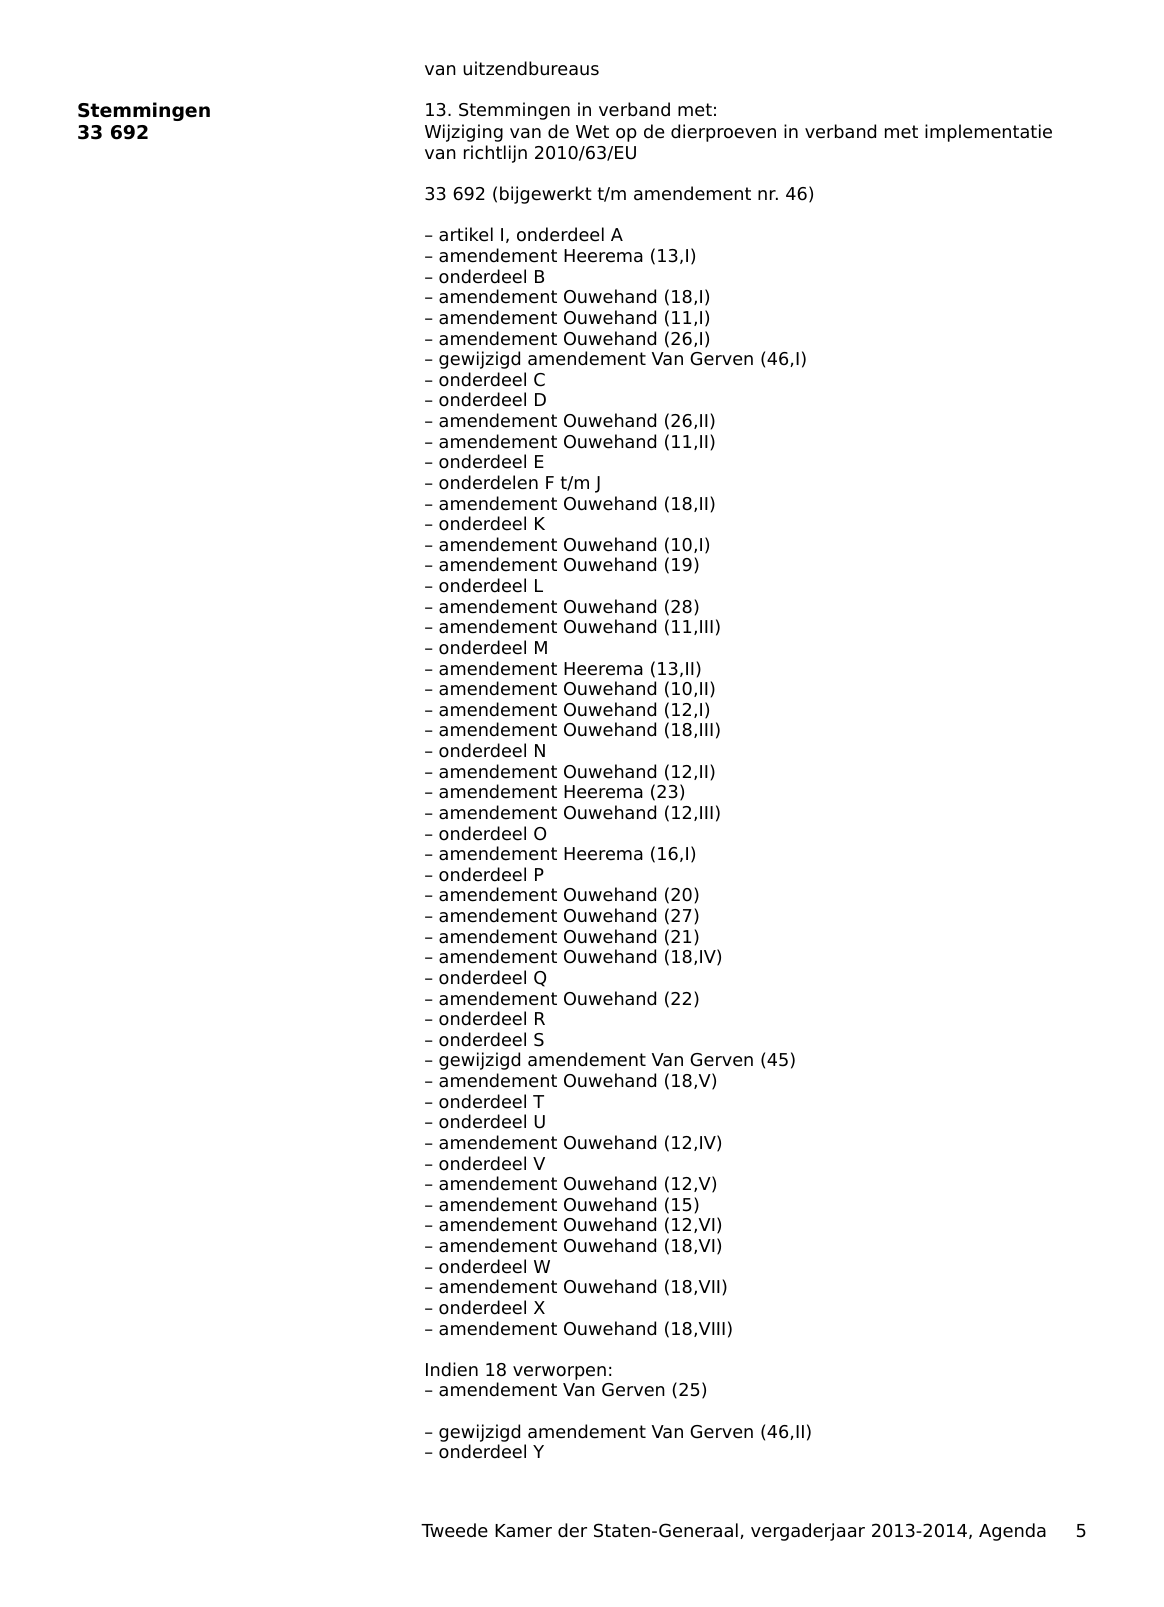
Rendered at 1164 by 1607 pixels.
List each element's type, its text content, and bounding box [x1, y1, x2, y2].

table_cell [77, 1092, 401, 1112]
table_cell [401, 329, 418, 349]
table_cell [77, 370, 401, 390]
table_cell [401, 1112, 418, 1133]
table_cell – onderdeel S [418, 1030, 1087, 1050]
table_cell [401, 164, 418, 184]
table_cell – onderdeel W [418, 1257, 1087, 1277]
table_cell – amendement Ouwehand (18,VIII) [418, 1319, 1087, 1339]
table_cell [401, 205, 418, 225]
table_cell [401, 452, 418, 473]
table_cell – amendement Ouwehand (18,II) [418, 494, 1087, 514]
table_cell [77, 597, 401, 617]
table_cell [77, 927, 401, 947]
table_cell [77, 1442, 401, 1463]
table_cell [77, 741, 401, 762]
table_cell [77, 638, 401, 658]
table_cell [418, 164, 1087, 184]
table_cell [401, 803, 418, 823]
table_cell [77, 1174, 401, 1195]
table_cell [418, 205, 1087, 225]
table_cell [77, 968, 401, 988]
table_cell – onderdeel C [418, 370, 1087, 390]
table_cell [401, 720, 418, 741]
table_cell – gewijzigd amendement Van Gerven (45) [418, 1050, 1087, 1071]
table_cell [77, 1112, 401, 1133]
table_cell [77, 246, 401, 267]
table_cell [401, 494, 418, 514]
table_cell [401, 1360, 418, 1380]
table_cell [77, 1009, 401, 1030]
table_cell [77, 555, 401, 576]
table_cell [401, 597, 418, 617]
table_cell [77, 659, 401, 679]
table_cell [401, 59, 418, 80]
table_cell [77, 349, 401, 370]
table_cell – amendement Ouwehand (18,IV) [418, 947, 1087, 968]
table_cell [77, 989, 401, 1009]
table_cell [77, 1030, 401, 1050]
table_cell [77, 390, 401, 411]
table_cell [77, 1236, 401, 1257]
table_cell [401, 1380, 418, 1401]
table_cell – amendement Heerema (13,I) [418, 246, 1087, 267]
table_cell [77, 885, 401, 906]
table_cell [401, 1050, 418, 1071]
table_cell [401, 741, 418, 762]
table_cell – amendement Ouwehand (11,III) [418, 617, 1087, 638]
table_cell [401, 1319, 418, 1339]
table_cell [401, 1422, 418, 1442]
table_cell [401, 1154, 418, 1174]
table_cell – amendement Ouwehand (12,II) [418, 762, 1087, 782]
table_cell [401, 989, 418, 1009]
table_cell – amendement Ouwehand (27) [418, 906, 1087, 927]
table_cell [401, 122, 418, 163]
table_cell – amendement Ouwehand (21) [418, 927, 1087, 947]
table_cell [401, 782, 418, 803]
table_cell – onderdeel T [418, 1092, 1087, 1112]
table_cell [77, 287, 401, 308]
table_cell [77, 576, 401, 597]
table_cell [401, 1009, 418, 1030]
table_cell Indien 18 verworpen: [418, 1360, 1087, 1380]
table_cell [401, 947, 418, 968]
table_cell Stemmingen [77, 100, 401, 122]
table_cell – onderdeel X [418, 1298, 1087, 1318]
table_cell – gewijzigd amendement Van Gerven (46,II) [418, 1422, 1087, 1442]
table_cell – amendement Ouwehand (20) [418, 885, 1087, 906]
table_cell [77, 947, 401, 968]
table_cell [401, 1133, 418, 1153]
table_cell [401, 473, 418, 493]
table_cell [77, 59, 401, 80]
table_cell [401, 700, 418, 720]
table_cell – amendement Ouwehand (12,I) [418, 700, 1087, 720]
table_cell [401, 762, 418, 782]
table_cell [401, 246, 418, 267]
table_cell – amendement Ouwehand (18,VI) [418, 1236, 1087, 1257]
table_cell [77, 80, 401, 100]
table_cell [77, 720, 401, 741]
table_cell – amendement Ouwehand (18,III) [418, 720, 1087, 741]
table_cell [77, 1339, 401, 1360]
table_cell [77, 225, 401, 246]
table_cell [77, 329, 401, 349]
table_cell – onderdeel M [418, 638, 1087, 658]
table_cell [401, 287, 418, 308]
table_cell – onderdeel K [418, 514, 1087, 535]
table_cell [401, 432, 418, 452]
table_cell – artikel I, onderdeel A [418, 225, 1087, 246]
table_cell – onderdeel Q [418, 968, 1087, 988]
table_cell [401, 349, 418, 370]
table_cell [401, 844, 418, 865]
table_cell [401, 659, 418, 679]
table_cell [401, 927, 418, 947]
table_cell [418, 1339, 1087, 1360]
table_cell [77, 1215, 401, 1236]
table_cell van uitzendbureaus [418, 59, 1087, 80]
table_cell – amendement Ouwehand (12,V) [418, 1174, 1087, 1195]
table_cell – amendement Ouwehand (18,VII) [418, 1277, 1087, 1298]
table_cell [77, 164, 401, 184]
table_cell 33 692 (bijgewerkt t/m amendement nr. 46) [418, 184, 1087, 205]
table_cell 33 692 [77, 122, 401, 163]
table_cell – gewijzigd amendement Van Gerven (46,I) [418, 349, 1087, 370]
table_cell – amendement Ouwehand (18,V) [418, 1071, 1087, 1092]
table_cell – amendement Ouwehand (12,IV) [418, 1133, 1087, 1153]
table_cell [77, 452, 401, 473]
table_cell [77, 679, 401, 700]
table_cell – onderdelen F t/m J [418, 473, 1087, 493]
table_cell [77, 1133, 401, 1153]
table_cell – onderdeel O [418, 824, 1087, 844]
table_cell – amendement Ouwehand (15) [418, 1195, 1087, 1215]
table_cell – amendement Ouwehand (28) [418, 597, 1087, 617]
table_cell – onderdeel L [418, 576, 1087, 597]
table_cell [401, 80, 418, 100]
table_cell – onderdeel Y [418, 1442, 1087, 1463]
table_cell [401, 906, 418, 927]
table_cell [401, 576, 418, 597]
table_cell [401, 267, 418, 287]
table_cell [77, 184, 401, 205]
table_cell [401, 514, 418, 535]
table_cell [77, 1422, 401, 1442]
table_cell [77, 1319, 401, 1339]
table_cell [401, 1071, 418, 1092]
table_cell – amendement Ouwehand (19) [418, 555, 1087, 576]
table_cell – amendement Ouwehand (10,II) [418, 679, 1087, 700]
table_cell [401, 535, 418, 555]
table_cell [77, 535, 401, 555]
table_cell [77, 432, 401, 452]
table_cell [77, 1050, 401, 1071]
table_cell [401, 617, 418, 638]
table_cell – amendement Ouwehand (10,I) [418, 535, 1087, 555]
table_cell [401, 308, 418, 328]
table_cell [401, 100, 418, 122]
table_cell – onderdeel B [418, 267, 1087, 287]
table_cell – amendement Ouwehand (11,II) [418, 432, 1087, 452]
table_cell [401, 1236, 418, 1257]
table_cell [401, 411, 418, 432]
table_cell [401, 1215, 418, 1236]
table_cell [77, 762, 401, 782]
table_cell [77, 782, 401, 803]
table_cell [401, 1339, 418, 1360]
table_cell [77, 473, 401, 493]
table_cell Wijziging van de Wet op de dierproeven in verband met implementatie van richtlijn 2010/63/EU [418, 122, 1087, 163]
table_cell [401, 390, 418, 411]
table_cell [77, 1380, 401, 1401]
table_cell – onderdeel U [418, 1112, 1087, 1133]
table_cell – onderdeel D [418, 390, 1087, 411]
table_cell – amendement Ouwehand (26,II) [418, 411, 1087, 432]
table_cell – amendement Ouwehand (11,I) [418, 308, 1087, 328]
table_cell – onderdeel P [418, 865, 1087, 885]
table_cell [77, 1277, 401, 1298]
table_cell [77, 411, 401, 432]
table_cell [401, 1195, 418, 1215]
table_cell – onderdeel V [418, 1154, 1087, 1174]
table_cell [401, 225, 418, 246]
table_cell [77, 1401, 401, 1422]
table_cell [77, 824, 401, 844]
table_cell [77, 1298, 401, 1318]
table_cell – amendement Heerema (16,I) [418, 844, 1087, 865]
table_cell [418, 1401, 1087, 1422]
table_cell [77, 1257, 401, 1277]
table_cell [77, 700, 401, 720]
table_cell [401, 865, 418, 885]
table_cell [77, 205, 401, 225]
table_cell [401, 885, 418, 906]
table_cell [77, 803, 401, 823]
table_cell [77, 308, 401, 328]
table_cell [77, 1195, 401, 1215]
table_cell – amendement Van Gerven (25) [418, 1380, 1087, 1401]
table_cell [401, 184, 418, 205]
table_cell – amendement Ouwehand (26,I) [418, 329, 1087, 349]
table_cell [77, 267, 401, 287]
table_cell – amendement Ouwehand (18,I) [418, 287, 1087, 308]
table_cell [77, 1360, 401, 1380]
table_cell – onderdeel E [418, 452, 1087, 473]
table_cell [401, 1401, 418, 1422]
table_cell – amendement Heerema (23) [418, 782, 1087, 803]
table_cell [77, 865, 401, 885]
table_cell [401, 1277, 418, 1298]
table_cell – amendement Heerema (13,II) [418, 659, 1087, 679]
table_cell [401, 555, 418, 576]
table_cell – amendement Ouwehand (22) [418, 989, 1087, 1009]
table_cell [401, 638, 418, 658]
table_cell [77, 514, 401, 535]
table_cell – amendement Ouwehand (12,III) [418, 803, 1087, 823]
table_cell – amendement Ouwehand (12,VI) [418, 1215, 1087, 1236]
table_cell [77, 1071, 401, 1092]
table_cell [401, 1030, 418, 1050]
table_cell – onderdeel N [418, 741, 1087, 762]
table_cell [418, 80, 1087, 100]
table_cell [77, 494, 401, 514]
table_cell – onderdeel R [418, 1009, 1087, 1030]
table_cell [77, 617, 401, 638]
table_cell [401, 1298, 418, 1318]
table_cell [401, 968, 418, 988]
table_cell [401, 824, 418, 844]
table_cell [401, 1092, 418, 1112]
table_cell [401, 1174, 418, 1195]
table_cell [77, 1154, 401, 1174]
table_cell [401, 1442, 418, 1463]
table_cell 13. Stemmingen in verband met: [418, 100, 1087, 122]
table_cell [77, 906, 401, 927]
table_cell [77, 844, 401, 865]
table_cell [401, 1257, 418, 1277]
table_cell [401, 370, 418, 390]
table_cell [401, 679, 418, 700]
